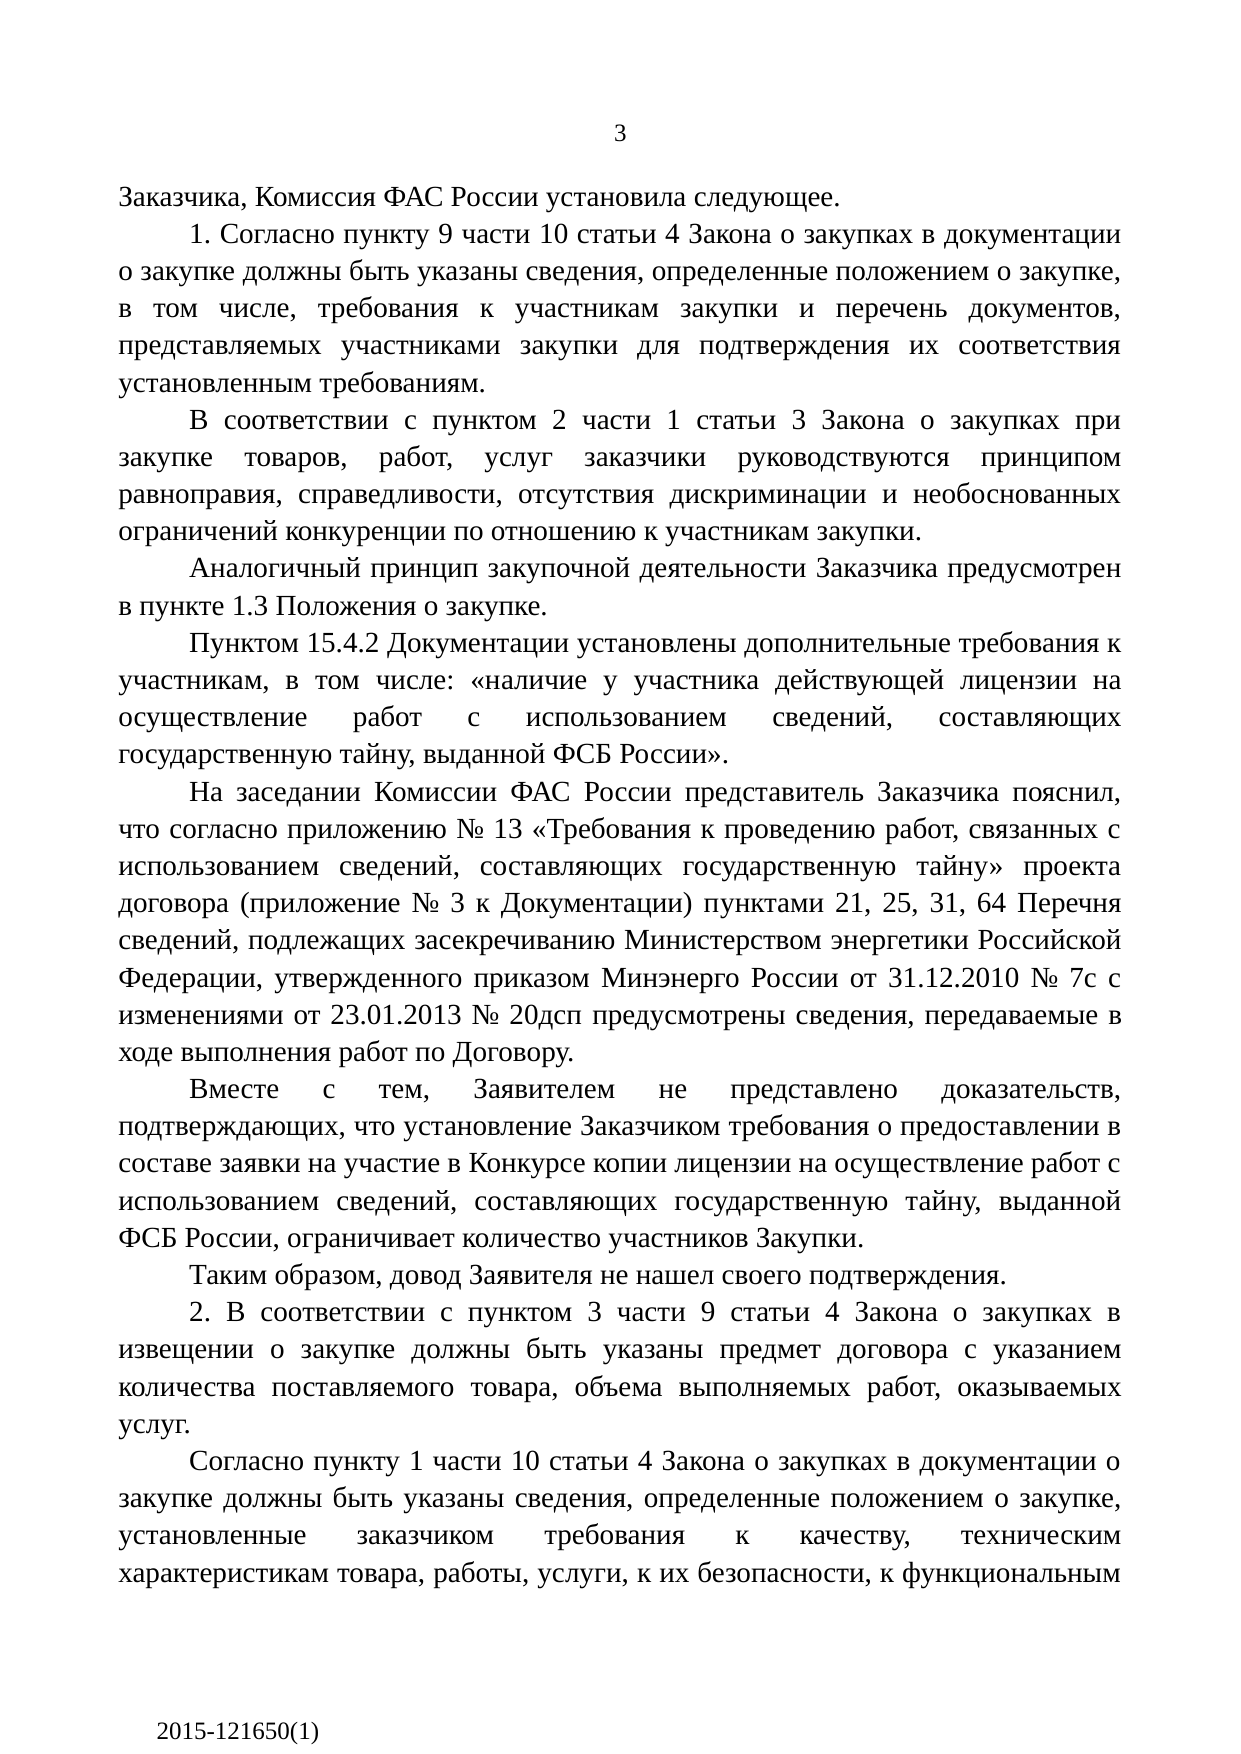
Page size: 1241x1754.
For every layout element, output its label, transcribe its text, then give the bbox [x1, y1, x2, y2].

text Заказчика, Комиссия ФАС России установила следующее. [118, 176, 1122, 213]
text Таким образом, довод Заявителя не нашел своего подтверждения. [118, 1255, 1122, 1292]
text Аналогичный принцип закупочной деятельности Заказчика предусмотрен в пункте 1.3 Положения о закупке. [118, 548, 1122, 623]
text На заседании Комиссии ФАС России представитель Заказчика пояснил, что согласно приложению № 13 «Требования к проведению работ, связанных с использованием сведений, составляющих государственную тайну» проекта договора (приложение № 3 к Документации) пунктами 21, 25, 31, 64 Перечня сведений, подлежащих засекречиванию Министерством энергетики Российской Федерации, утвержденного приказом Минэнерго России от 31.12.2010 № 7с с изменениями от 23.01.2013 № 20дсп предусмотрены сведения, передаваемые в ходе выполнения работ по Договору. [118, 771, 1122, 1069]
text Пунктом 15.4.2 Документации установлены дополнительные требования к участникам, в том числе: «наличие у участника действующей лицензии на осуществление работ с использованием сведений, составляющих государственную тайну, выданной ФСБ России». [118, 623, 1122, 771]
text В соответствии с пунктом 2 части 1 статьи 3 Закона о закупках при закупке товаров, работ, услуг заказчики руководствуются принципом равноправия, справедливости, отсутствия дискриминации и необоснованных ограничений конкуренции по отношению к участникам закупки. [118, 399, 1122, 548]
text 2. В соответствии с пунктом 3 части 9 статьи 4 Закона о закупках в извещении о закупке должны быть указаны предмет договора с указанием количества поставляемого товара, объема выполняемых работ, оказываемых услуг. [118, 1292, 1122, 1441]
text Вместе с тем, Заявителем не представлено доказательств, подтверждающих, что установление Заказчиком требования о предоставлении в составе заявки на участие в Конкурсе копии лицензии на осуществление работ с использованием сведений, составляющих государственную тайну, выданной ФСБ России, ограничивает количество участников Закупки. [118, 1069, 1122, 1255]
text 1. Согласно пункту 9 части 10 статьи 4 Закона о закупках в документации о закупке должны быть указаны сведения, определенные положением о закупке, в том числе, требования к участникам закупки и перечень документов, представляемых участниками закупки для подтверждения их соответствия установленным требованиям. [118, 213, 1122, 399]
text Согласно пункту 1 части 10 статьи 4 Закона о закупках в документации о закупке должны быть указаны сведения, определенные положением о закупке, установленные заказчиком требования к качеству, техническим характеристикам товара, работы, услуги, к их безопасности, к функциональным [118, 1441, 1122, 1589]
